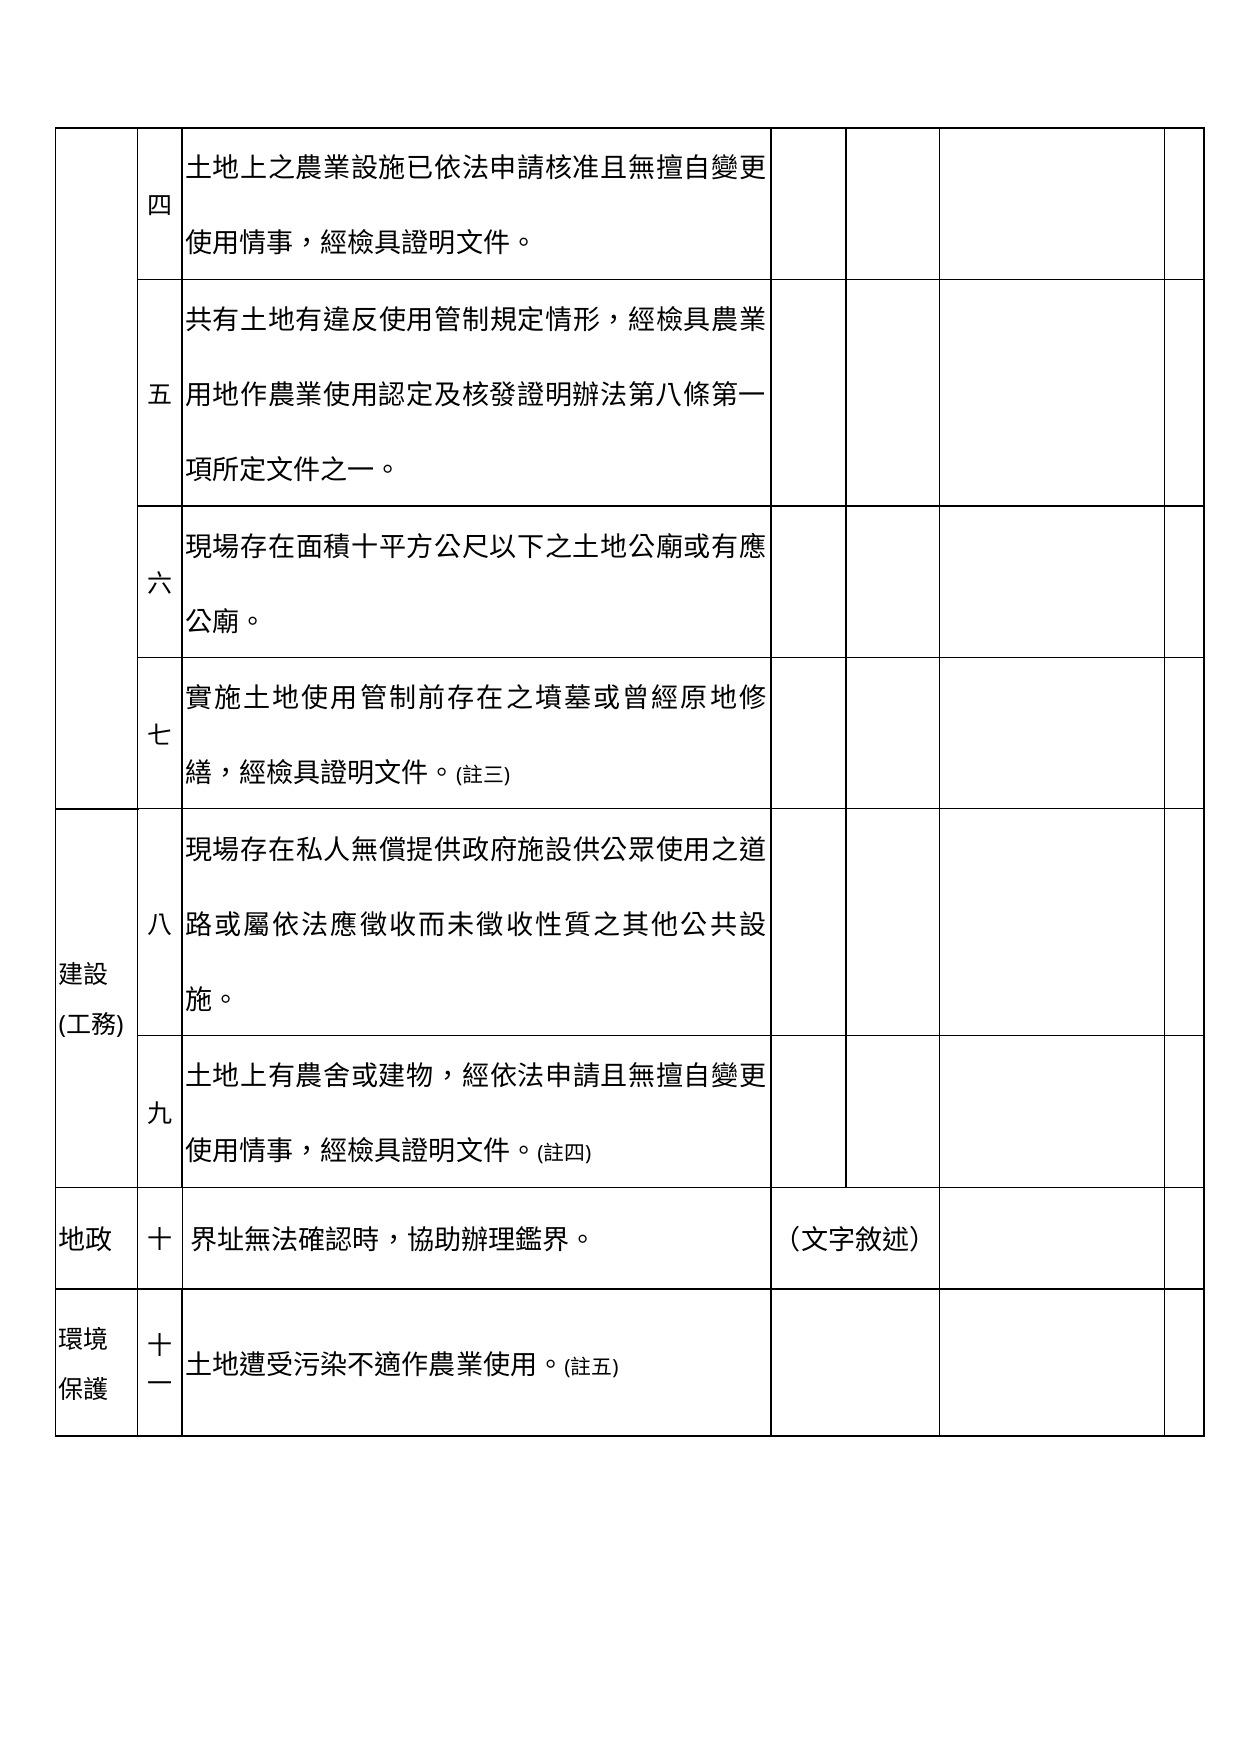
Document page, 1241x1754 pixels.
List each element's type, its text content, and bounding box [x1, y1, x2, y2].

table_cell 界址無法確認時，協助辦理鑑界。 [183, 1188, 770, 1288]
table_cell 現場存在面積十平方公尺以下之土地公廟或有應公廟。 [183, 507, 770, 657]
table_cell [772, 658, 845, 808]
table_cell [847, 280, 939, 505]
table_cell 土地上有農舍或建物，經依法申請且無擅自變更使用情事，經檢具證明文件。(註四) [183, 1036, 770, 1186]
table_cell 共有土地有違反使用管制規定情形，經檢具農業用地作農業使用認定及核發證明辦法第八條第一項所定文件之一。 [183, 280, 770, 505]
table_cell 十 [138, 1188, 182, 1288]
table_cell [1165, 1290, 1203, 1435]
table_cell [1165, 280, 1203, 505]
table_cell 九 [138, 1036, 181, 1186]
table_cell [940, 507, 1164, 657]
table_cell [847, 658, 939, 808]
table_cell 現場存在私人無償提供政府施設供公眾使用之道路或屬依法應徵收而未徵收性質之其他公共設施。 [183, 809, 770, 1035]
table_cell [1165, 507, 1203, 657]
table_cell [772, 809, 845, 1035]
table_cell 建設 (工務) [56, 810, 137, 1186]
table_cell [1165, 1188, 1203, 1288]
table_cell [940, 129, 1164, 278]
table_cell [1165, 129, 1203, 278]
table_cell [772, 129, 845, 278]
table_cell [847, 507, 939, 657]
table_cell [940, 1188, 1164, 1288]
table_cell 實施土地使用管制前存在之墳墓或曾經原地修繕，經檢具證明文件。(註三) [183, 658, 770, 808]
table_cell 十一 [138, 1290, 181, 1435]
table_cell [772, 1036, 845, 1186]
table_cell 地政 [56, 1188, 137, 1288]
table_cell [940, 280, 1164, 505]
table_cell [1165, 1036, 1203, 1186]
table_cell [847, 129, 939, 278]
table_cell [847, 809, 939, 1035]
table_cell [940, 809, 1164, 1035]
table_cell [940, 658, 1164, 808]
table_cell [772, 1290, 939, 1435]
table_cell [940, 1290, 1164, 1435]
table_cell （文字敘述） [772, 1188, 939, 1288]
table_cell [772, 507, 845, 657]
table_cell [1165, 658, 1203, 808]
table_cell 八 [138, 809, 181, 1035]
table_cell 四 [138, 129, 181, 278]
table_cell [1165, 809, 1203, 1035]
table_cell 六 [138, 507, 181, 657]
table_cell [772, 280, 845, 505]
table_cell [940, 1036, 1164, 1186]
table_cell 土地遭受污染不適作農業使用。(註五) [183, 1290, 770, 1435]
table_cell 七 [138, 658, 181, 808]
table_cell [847, 1036, 939, 1186]
table_cell [56, 129, 137, 808]
table_cell 五 [138, 280, 181, 505]
table_cell 土地上之農業設施已依法申請核准且無擅自變更使用情事，經檢具證明文件。 [183, 129, 770, 278]
table_cell 環境 保護 [56, 1290, 137, 1435]
